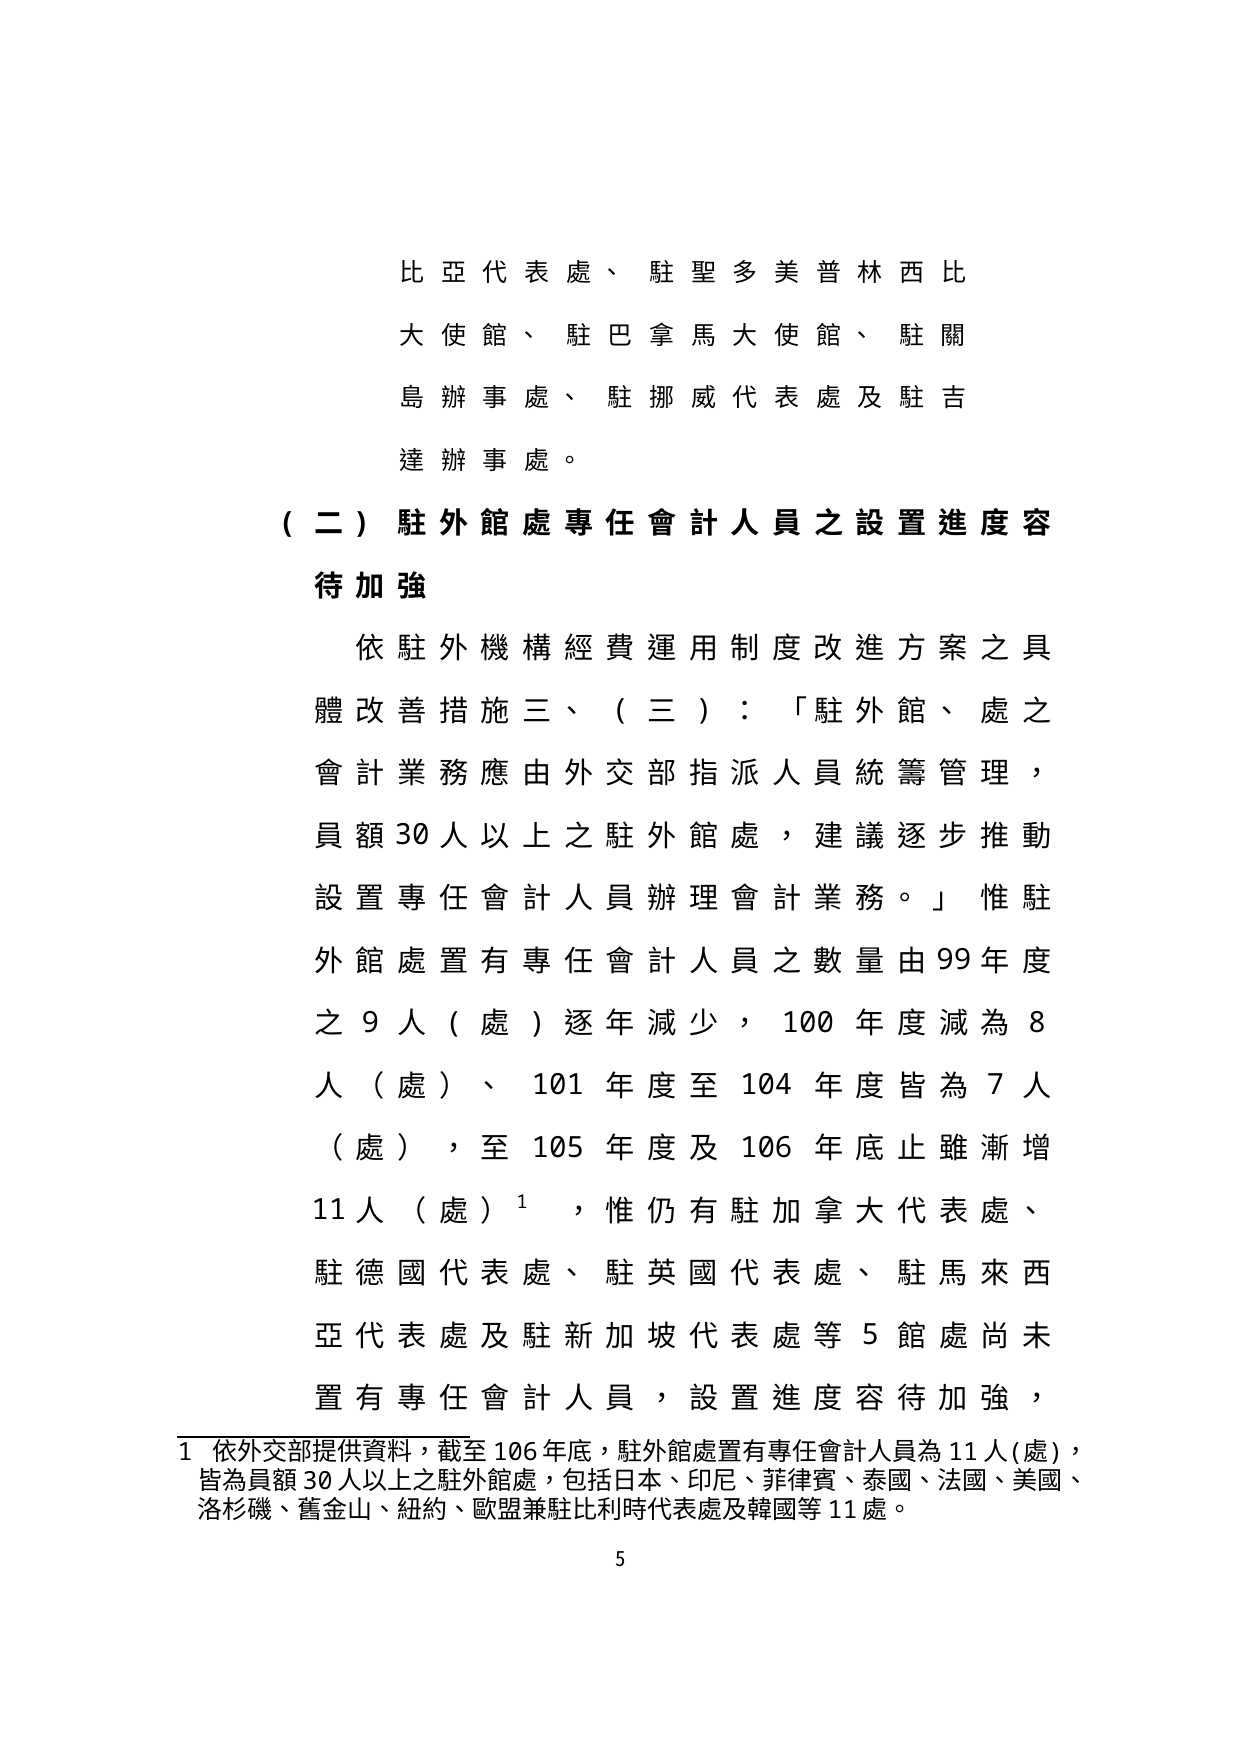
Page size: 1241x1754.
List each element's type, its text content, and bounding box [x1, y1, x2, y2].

text 依外交部提供資料，截至106年底，駐外館處置有專任會計人員為11人(處)，皆為員額30人以上之駐外館處，包括日本、印尼、菲律賓、泰國、法國、美國、洛杉磯、舊金山、紐約、歐盟兼駐比利時代表處及韓國等11處。 [177, 1437, 1063, 1525]
text 依駐外機構經費運用制度改進方案之具體改善措施三、(三)：「駐外館、處之會計業務應由外交部指派人員統籌管理，員額30人以上之駐外館處，建議逐步推動設置專任會計人員辦理會計業務。」惟駐外館處置有專任會計人員之數量由99年度之9人(處)逐年減少，100年度減為8人（處）、101年度至104年度皆為7人（處），至105年度及106年底止雖漸增11人（處），惟仍有駐加拿大代表處、駐德國代表處、駐英國代表處、駐馬來西亞代表處及駐新加坡代表處等5館處尚未置有專任會計人員，設置進度容待加強， [271, 604, 1058, 1417]
text (二) 駐外館處專任會計人員之設置進度容待加強 [242, 479, 1058, 604]
text 比亞代表處、駐聖多美普林西比大使館、駐巴拿馬大使館、駐關島辦事處、駐挪威代表處及駐吉達辦事處。 [327, 229, 1007, 479]
